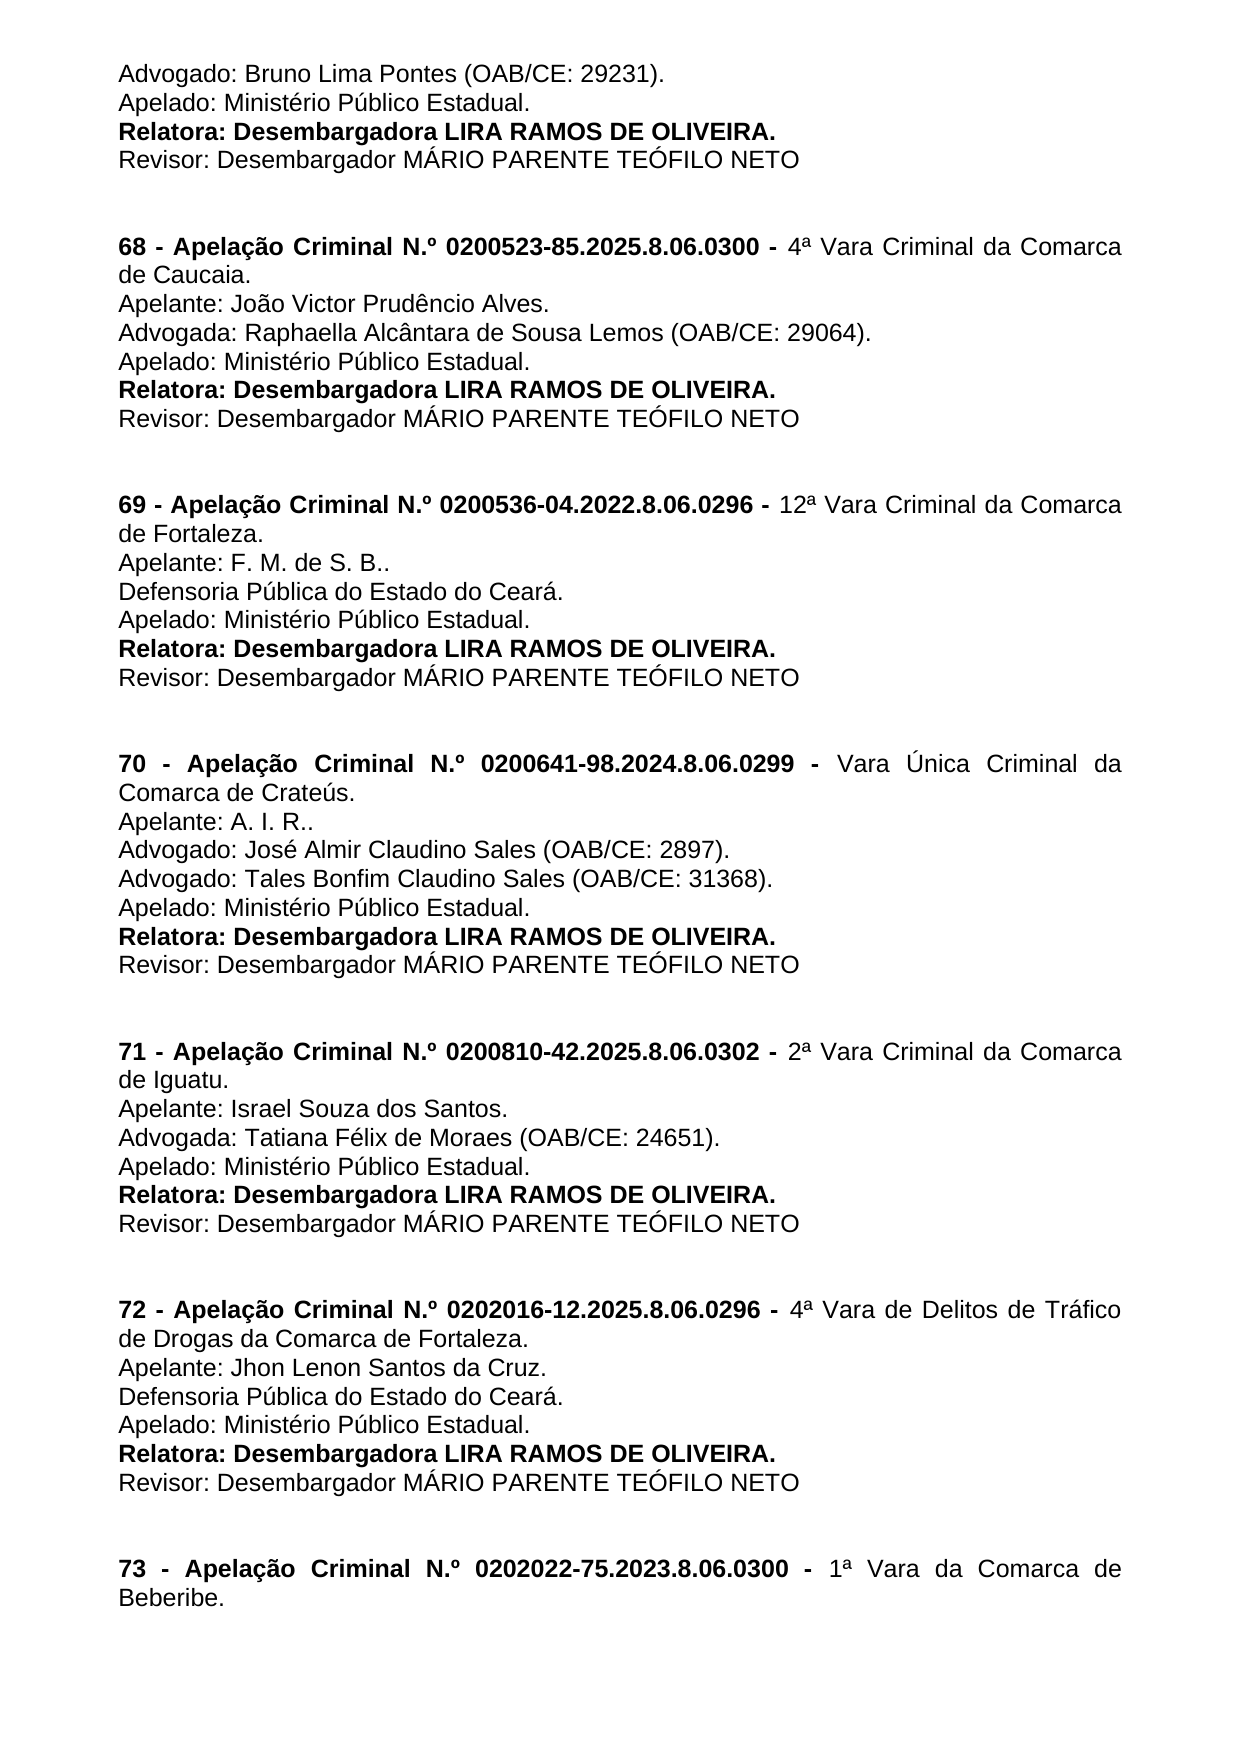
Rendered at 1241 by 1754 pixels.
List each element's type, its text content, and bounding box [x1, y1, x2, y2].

text 71 - Apelação Criminal N.º 0200810-42.2025.8.06.0302 - 2ª Vara Criminal da Comarca de Iguatu. [118, 1037, 1122, 1094]
text Apelado: Ministério Público Estadual. [118, 1410, 1122, 1439]
text Apelado: Ministério Público Estadual. [118, 347, 1122, 375]
text Apelado: Ministério Público Estadual. [118, 1152, 1122, 1180]
text 68 - Apelação Criminal N.º 0200523-85.2025.8.06.0300 - 4ª Vara Criminal da Comarca de Caucaia. [118, 232, 1122, 289]
text Revisor: Desembargador MÁRIO PARENTE TEÓFILO NETO [118, 663, 1122, 692]
text Advogada: Raphaella Alcântara de Sousa Lemos (OAB/CE: 29064). [118, 318, 1122, 347]
text Relatora: Desembargadora LIRA RAMOS DE OLIVEIRA. [118, 1439, 1122, 1468]
text Advogado: Tales Bonfim Claudino Sales (OAB/CE: 31368). [118, 864, 1122, 893]
text Relatora: Desembargadora LIRA RAMOS DE OLIVEIRA. [118, 117, 1122, 145]
text Revisor: Desembargador MÁRIO PARENTE TEÓFILO NETO [118, 1468, 1122, 1497]
text Defensoria Pública do Estado do Ceará. [118, 1382, 1122, 1410]
text Apelado: Ministério Público Estadual. [118, 893, 1122, 922]
text Revisor: Desembargador MÁRIO PARENTE TEÓFILO NETO [118, 404, 1122, 433]
text Apelante: F. M. de S. B.. [118, 548, 1122, 577]
text 70 - Apelação Criminal N.º 0200641-98.2024.8.06.0299 - Vara Única Criminal da Comarca de Crateús. [118, 749, 1122, 807]
text Advogado: José Almir Claudino Sales (OAB/CE: 2897). [118, 835, 1122, 864]
text Revisor: Desembargador MÁRIO PARENTE TEÓFILO NETO [118, 950, 1122, 979]
text Apelante: Israel Souza dos Santos. [118, 1094, 1122, 1123]
text Relatora: Desembargadora LIRA RAMOS DE OLIVEIRA. [118, 922, 1122, 950]
text Apelante: A. I. R.. [118, 807, 1122, 835]
text Revisor: Desembargador MÁRIO PARENTE TEÓFILO NETO [118, 1209, 1122, 1238]
text Relatora: Desembargadora LIRA RAMOS DE OLIVEIRA. [118, 634, 1122, 663]
text Defensoria Pública do Estado do Ceará. [118, 577, 1122, 605]
text 72 - Apelação Criminal N.º 0202016-12.2025.8.06.0296 - 4ª Vara de Delitos de Tráfico de Drogas da Comarca de Fortaleza. [118, 1295, 1122, 1353]
text Apelado: Ministério Público Estadual. [118, 605, 1122, 634]
text Revisor: Desembargador MÁRIO PARENTE TEÓFILO NETO [118, 145, 1122, 174]
text 73 - Apelação Criminal N.º 0202022-75.2023.8.06.0300 - 1ª Vara da Comarca de Beberibe. [118, 1554, 1122, 1612]
text Apelado: Ministério Público Estadual. [118, 88, 1122, 117]
text Relatora: Desembargadora LIRA RAMOS DE OLIVEIRA. [118, 1180, 1122, 1209]
text Advogada: Tatiana Félix de Moraes (OAB/CE: 24651). [118, 1123, 1122, 1152]
text Apelante: Jhon Lenon Santos da Cruz. [118, 1353, 1122, 1382]
text Relatora: Desembargadora LIRA RAMOS DE OLIVEIRA. [118, 375, 1122, 404]
text 69 - Apelação Criminal N.º 0200536-04.2022.8.06.0296 - 12ª Vara Criminal da Comarca de Fortaleza. [118, 490, 1122, 548]
text Advogado: Bruno Lima Pontes (OAB/CE: 29231). [118, 59, 1122, 88]
text Apelante: João Victor Prudêncio Alves. [118, 289, 1122, 318]
